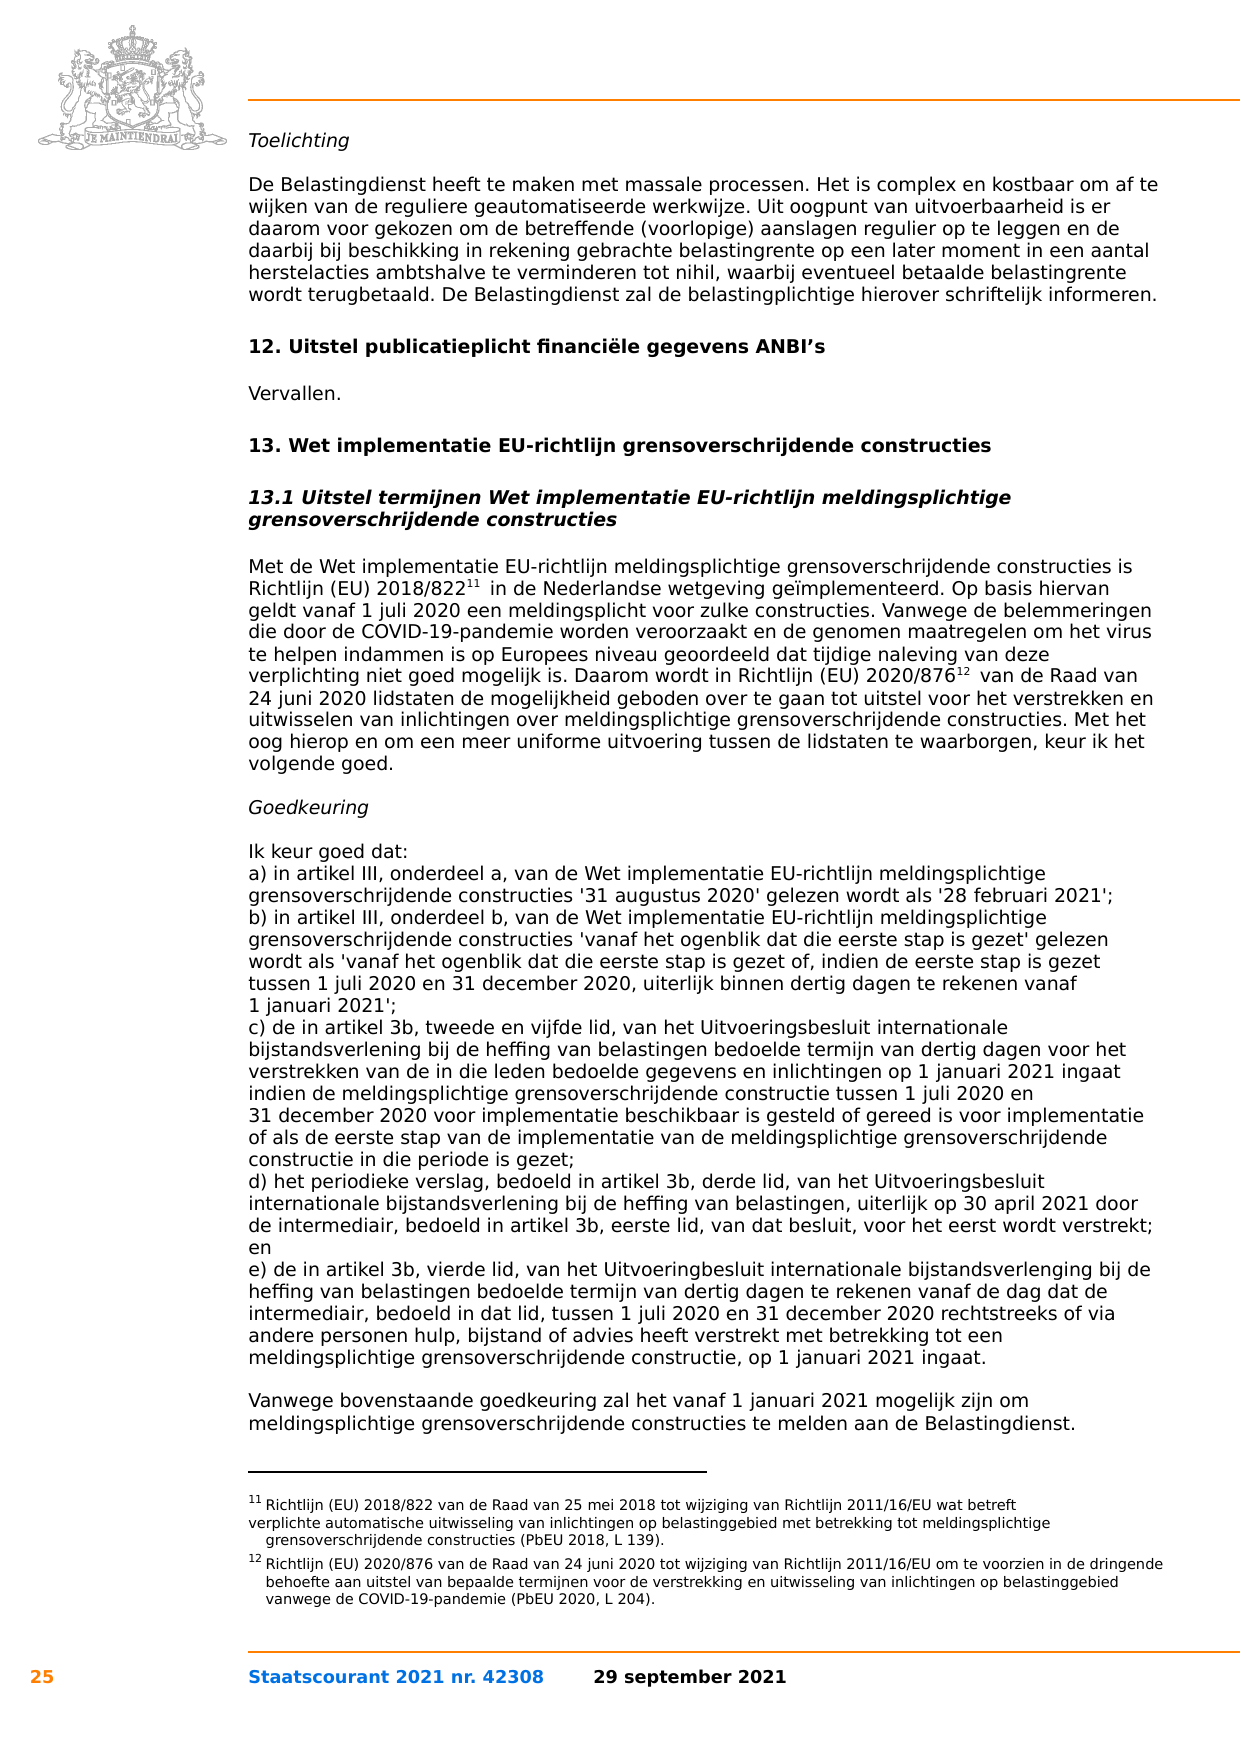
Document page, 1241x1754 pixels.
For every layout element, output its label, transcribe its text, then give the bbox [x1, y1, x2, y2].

text e) de in artikel 3b, vierde lid, van het Uitvoeringbesluit internationale bijstandsverlenging bij de heffing van belastingen bedoelde termijn van dertig dagen te rekenen vanaf de dag dat de intermediair, bedoeld in dat lid, tussen 1 juli 2020 en 31 december 2020 rechtstreeks of via andere personen hulp, bijstand of advies heeft verstrekt met betrekking tot een meldingsplichtige grensoverschrijdende constructie, op 1 januari 2021 ingaat. [248, 1259, 1163, 1368]
text De Belastingdienst heeft te maken met massale processen. Het is complex en kostbaar om af te wijken van de reguliere geautomatiseerde werkwijze. Uit oogpunt van uitvoerbaarheid is er daarom voor gekozen om de betreffende (voorlopige) aanslagen regulier op te leggen en de daarbij bij beschikking in rekening gebrachte belastingrente op een later moment in een aantal herstelacties ambtshalve te verminderen tot nihil, waarbij eventueel betaalde belastingrente wordt terugbetaald. De Belastingdienst zal de belastingplichtige hierover schriftelijk informeren. [248, 174, 1163, 306]
text verplichte automatische uitwisseling van inlichtingen op belastinggebied met betrekking tot meldingsplichtige grensoverschrijdende constructies (PbEU 2018, L 139). [248, 1515, 1163, 1549]
subtitle 12. Uitstel publicatieplicht financiële gegevens ANBI’s [248, 336, 1163, 358]
text Vervallen. [248, 383, 1163, 404]
text d) het periodieke verslag, bedoeld in artikel 3b, derde lid, van het Uitvoeringsbesluit internationale bijstandsverlening bij de heffing van belastingen, uiterlijk op 30 april 2021 door de intermediair, bedoeld in artikel 3b, eerste lid, van dat besluit, voor het eerst wordt verstrekt; en [248, 1171, 1163, 1259]
subtitle Toelichting [248, 130, 1163, 152]
text Richtlijn (EU) 2020/876 van de Raad van 24 juni 2020 tot wijziging van Richtlijn 2011/16/EU om te voorzien in de dringende behoefte aan uitstel van bepaalde termijnen voor de verstrekking en uitwisseling van inlichtingen op belastinggebied vanwege de COVID-19-pandemie (PbEU 2020, L 204). [248, 1552, 1163, 1608]
text b) in artikel III, onderdeel b, van de Wet implementatie EU-richtlijn meldingsplichtige grensoverschrijdende constructies 'vanaf het ogenblik dat die eerste stap is gezet' gelezen wordt als 'vanaf het ogenblik dat die eerste stap is gezet of, indien de eerste stap is gezet tussen 1 juli 2020 en 31 december 2020, uiterlijk binnen dertig dagen te rekenen vanaf 1 januari 2021'; [248, 907, 1163, 1017]
subtitle 13.1 Uitstel termijnen Wet implementatie EU-richtlijn meldingsplichtige grensoverschrijdende constructies [248, 487, 1163, 531]
text Richtlijn (EU) 2018/822 van de Raad van 25 mei 2018 tot wijziging van Richtlijn 2011/16/EU wat betreft [248, 1493, 1163, 1515]
text a) in artikel III, onderdeel a, van de Wet implementatie EU-richtlijn meldingsplichtige grensoverschrijdende constructies '31 augustus 2020' gelezen wordt als '28 februari 2021'; [248, 863, 1163, 907]
text Ik keur goed dat: [248, 841, 1163, 863]
subtitle Goedkeuring [248, 797, 1163, 819]
subtitle 13. Wet implementatie EU-richtlijn grensoverschrijdende constructies [248, 434, 1163, 457]
text Met de Wet implementatie EU-richtlijn meldingsplichtige grensoverschrijdende constructies is Richtlijn (EU) 2018/822 in de Nederlandse wetgeving geïmplementeerd. Op basis hiervan geldt vanaf 1 juli 2020 een meldingsplicht voor zulke constructies. Vanwege de belemmeringen die door de COVID-19-pandemie worden veroorzaakt en de genomen maatregelen om het virus te helpen indammen is op Europees niveau geoordeeld dat tijdige naleving van deze verplichting niet goed mogelijk is. Daarom wordt in Richtlijn (EU) 2020/876 van de Raad van 24 juni 2020 lidstaten de mogelijkheid geboden over te gaan tot uitstel voor het verstrekken en uitwisselen van inlichtingen over meldingsplichtige grensoverschrijdende constructies. Met het oog hierop en om een meer uniforme uitvoering tussen de lidstaten te waarborgen, keur ik het volgende goed. [248, 556, 1163, 775]
text c) de in artikel 3b, tweede en vijfde lid, van het Uitvoeringsbesluit internationale bijstandsverlening bij de heffing van belastingen bedoelde termijn van dertig dagen voor het verstrekken van de in die leden bedoelde gegevens en inlichtingen op 1 januari 2021 ingaat indien de meldingsplichtige grensoverschrijdende constructie tussen 1 juli 2020 en 31 december 2020 voor implementatie beschikbaar is gesteld of gereed is voor implementatie of als de eerste stap van de implementatie van de meldingsplichtige grensoverschrijdende constructie in die periode is gezet; [248, 1017, 1163, 1171]
picture [38, 25, 227, 150]
text Vanwege bovenstaande goedkeuring zal het vanaf 1 januari 2021 mogelijk zijn om meldingsplichtige grensoverschrijdende constructies te melden aan de Belastingdienst. [248, 1390, 1163, 1434]
